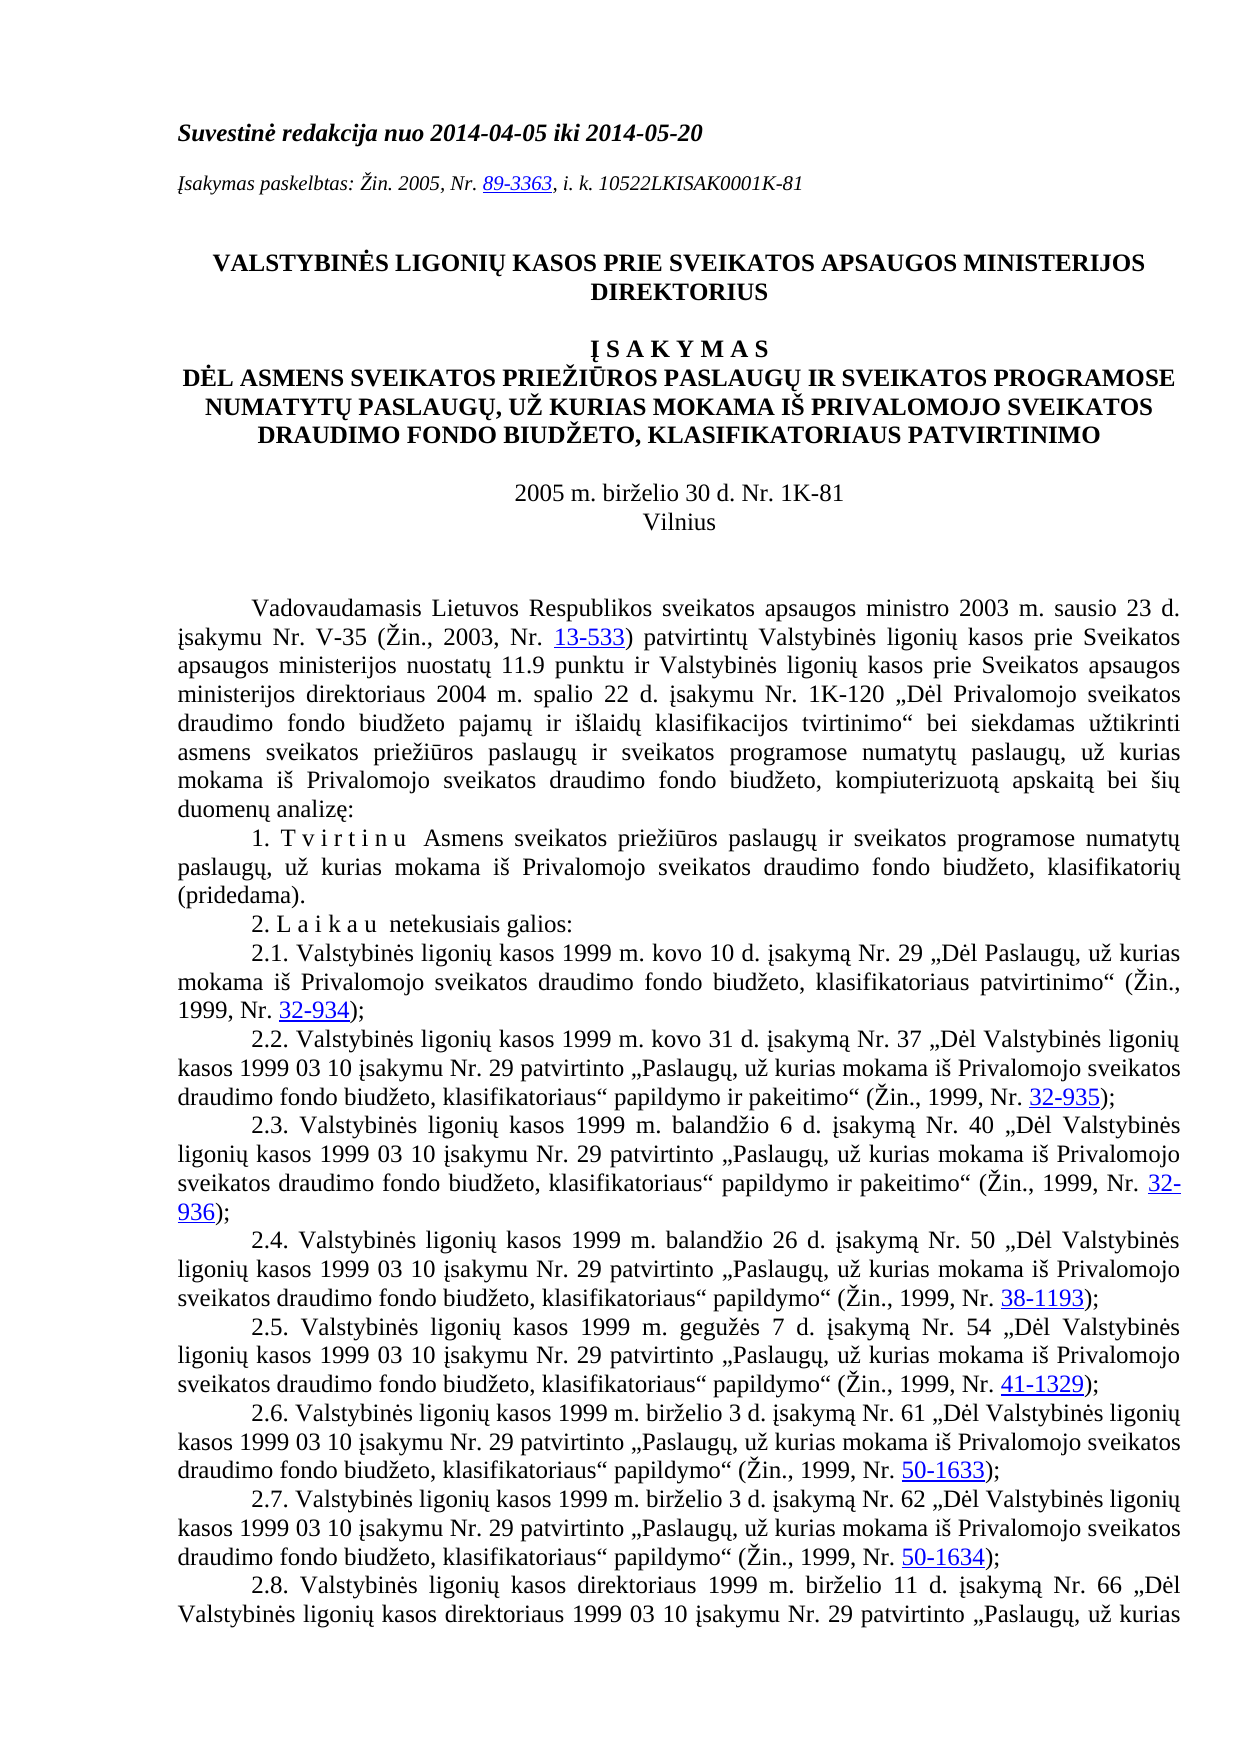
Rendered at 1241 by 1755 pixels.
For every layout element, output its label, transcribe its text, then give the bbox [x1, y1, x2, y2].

text Suvestinė redakcija nuo 2014-04-05 iki 2014-05-20 [177, 118, 1181, 147]
text Vadovaudamasis Lietuvos Respublikos sveikatos apsaugos ministro 2003 m. sausio 23 d. įsakymu Nr. V-35 (Žin., 2003, Nr. 13-533) patvirtintų Valstybinės ligonių kasos prie Sveikatos apsaugos ministerijos nuostatų 11.9 punktu ir Valstybinės ligonių kasos prie Sveikatos apsaugos ministerijos direktoriaus 2004 m. spalio 22 d. įsakymu Nr. 1K-120 „Dėl Privalomojo sveikatos draudimo fondo biudžeto pajamų ir išlaidų klasifikacijos tvirtinimo“ bei siekdamas užtikrinti asmens sveikatos priežiūros paslaugų ir sveikatos programose numatytų paslaugų, už kurias mokama iš Privalomojo sveikatos draudimo fondo biudžeto, kompiuterizuotą apskaitą bei šių duomenų analizę: [177, 593, 1181, 823]
text VALSTYBINĖS LIGONIŲ KASOS PRIE SVEIKATOS APSAUGOS MINISTERIJOS DIREKTORIUS [177, 248, 1181, 305]
text 2.1. Valstybinės ligonių kasos 1999 m. kovo 10 d. įsakymą Nr. 29 „Dėl Paslaugų, už kurias mokama iš Privalomojo sveikatos draudimo fondo biudžeto, klasifikatoriaus patvirtinimo“ (Žin., 1999, Nr. 32-934); [177, 938, 1181, 1024]
text DĖL ASMENS SVEIKATOS PRIEŽIŪROS PASLAUGŲ IR SVEIKATOS PROGRAMOSE NUMATYTŲ PASLAUGŲ, UŽ KURIAS MOKAMA IŠ PRIVALOMOJO SVEIKATOS DRAUDIMO FONDO BIUDŽETO, KLASIFIKATORIAUS PATVIRTINIMO [177, 363, 1181, 449]
text Vilnius [177, 507, 1181, 535]
text 2.7. Valstybinės ligonių kasos 1999 m. birželio 3 d. įsakymą Nr. 62 „Dėl Valstybinės ligonių kasos 1999 03 10 įsakymu Nr. 29 patvirtinto „Paslaugų, už kurias mokama iš Privalomojo sveikatos draudimo fondo biudžeto, klasifikatoriaus“ papildymo“ (Žin., 1999, Nr. 50-1634); [177, 1484, 1181, 1570]
text 2.4. Valstybinės ligonių kasos 1999 m. balandžio 26 d. įsakymą Nr. 50 „Dėl Valstybinės ligonių kasos 1999 03 10 įsakymu Nr. 29 patvirtinto „Paslaugų, už kurias mokama iš Privalomojo sveikatos draudimo fondo biudžeto, klasifikatoriaus“ papildymo“ (Žin., 1999, Nr. 38-1193); [177, 1225, 1181, 1312]
text 2. Laikau netekusiais galios: [177, 909, 1181, 938]
text 2005 m. birželio 30 d. Nr. 1K-81 [177, 478, 1181, 507]
text 2.6. Valstybinės ligonių kasos 1999 m. birželio 3 d. įsakymą Nr. 61 „Dėl Valstybinės ligonių kasos 1999 03 10 įsakymu Nr. 29 patvirtinto „Paslaugų, už kurias mokama iš Privalomojo sveikatos draudimo fondo biudžeto, klasifikatoriaus“ papildymo“ (Žin., 1999, Nr. 50-1633); [177, 1398, 1181, 1484]
text Į S A K Y M A S [177, 334, 1181, 363]
text 2.2. Valstybinės ligonių kasos 1999 m. kovo 31 d. įsakymą Nr. 37 „Dėl Valstybinės ligonių kasos 1999 03 10 įsakymu Nr. 29 patvirtinto „Paslaugų, už kurias mokama iš Privalomojo sveikatos draudimo fondo biudžeto, klasifikatoriaus“ papildymo ir pakeitimo“ (Žin., 1999, Nr. 32-935); [177, 1024, 1181, 1110]
text Įsakymas paskelbtas: Žin. 2005, Nr. 89-3363, i. k. 10522LKISAK0001K-81 [177, 171, 1181, 195]
text 2.5. Valstybinės ligonių kasos 1999 m. gegužės 7 d. įsakymą Nr. 54 „Dėl Valstybinės ligonių kasos 1999 03 10 įsakymu Nr. 29 patvirtinto „Paslaugų, už kurias mokama iš Privalomojo sveikatos draudimo fondo biudžeto, klasifikatoriaus“ papildymo“ (Žin., 1999, Nr. 41-1329); [177, 1312, 1181, 1398]
text 2.3. Valstybinės ligonių kasos 1999 m. balandžio 6 d. įsakymą Nr. 40 „Dėl Valstybinės ligonių kasos 1999 03 10 įsakymu Nr. 29 patvirtinto „Paslaugų, už kurias mokama iš Privalomojo sveikatos draudimo fondo biudžeto, klasifikatoriaus“ papildymo ir pakeitimo“ (Žin., 1999, Nr. 32-936); [177, 1110, 1181, 1225]
text 1. Tvirtinu Asmens sveikatos priežiūros paslaugų ir sveikatos programose numatytų paslaugų, už kurias mokama iš Privalomojo sveikatos draudimo fondo biudžeto, klasifikatorių (pridedama). [177, 823, 1181, 909]
text 2.8. Valstybinės ligonių kasos direktoriaus 1999 m. birželio 11 d. įsakymą Nr. 66 „Dėl Valstybinės ligonių kasos direktoriaus 1999 03 10 įsakymu Nr. 29 patvirtinto „Paslaugų, už kurias [177, 1570, 1181, 1628]
